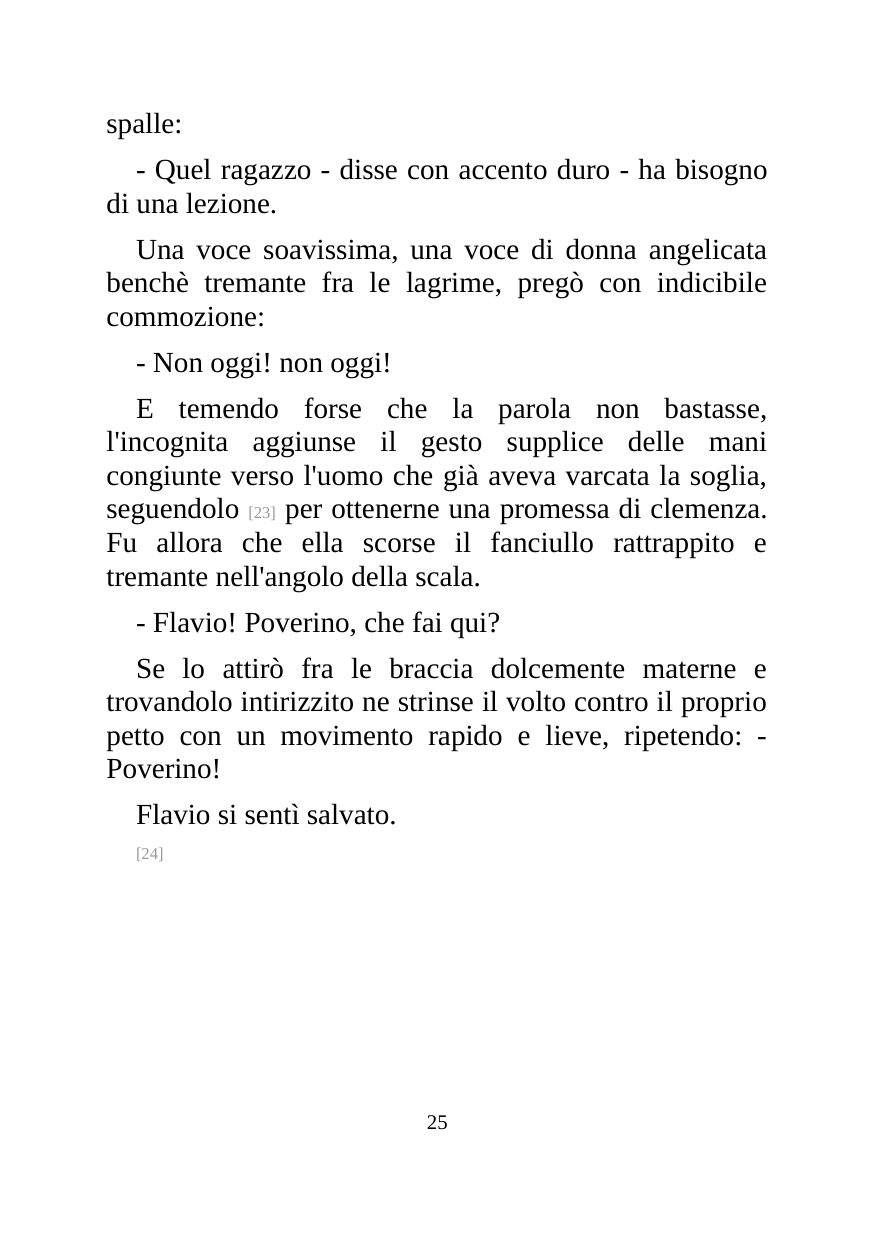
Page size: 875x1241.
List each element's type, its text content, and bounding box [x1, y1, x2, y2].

text - Non oggi! non oggi! [106, 345, 768, 378]
text Se lo attirò fra le braccia dolcemente materne e trovandolo intirizzito ne strinse il volto contro il proprio petto con un movimento rapido e lieve, ripetendo: - Poverino! [106, 651, 768, 785]
text spalle: [106, 106, 768, 140]
text Una voce soavissima, una voce di donna angelicata benchè tremante fra le lagrime, pregò con indicibile commozione: [106, 232, 768, 332]
text - Flavio! Poverino, che fai qui? [106, 605, 768, 638]
text E temendo forse che la parola non bastasse, l'incognita aggiunse il gesto supplice delle mani congiunte verso l'uomo che già aveva varcata la soglia, seguendolo [23] per ottenerne una promessa di clemenza. Fu allora che ella scorse il fanciullo rattrappito e tremante nell'angolo della scala. [106, 391, 768, 592]
text - Quel ragazzo - disse con accento duro - ha bisogno di una lezione. [106, 152, 768, 219]
text Flavio si sentì salvato. [106, 797, 768, 831]
text [24] [106, 843, 768, 863]
